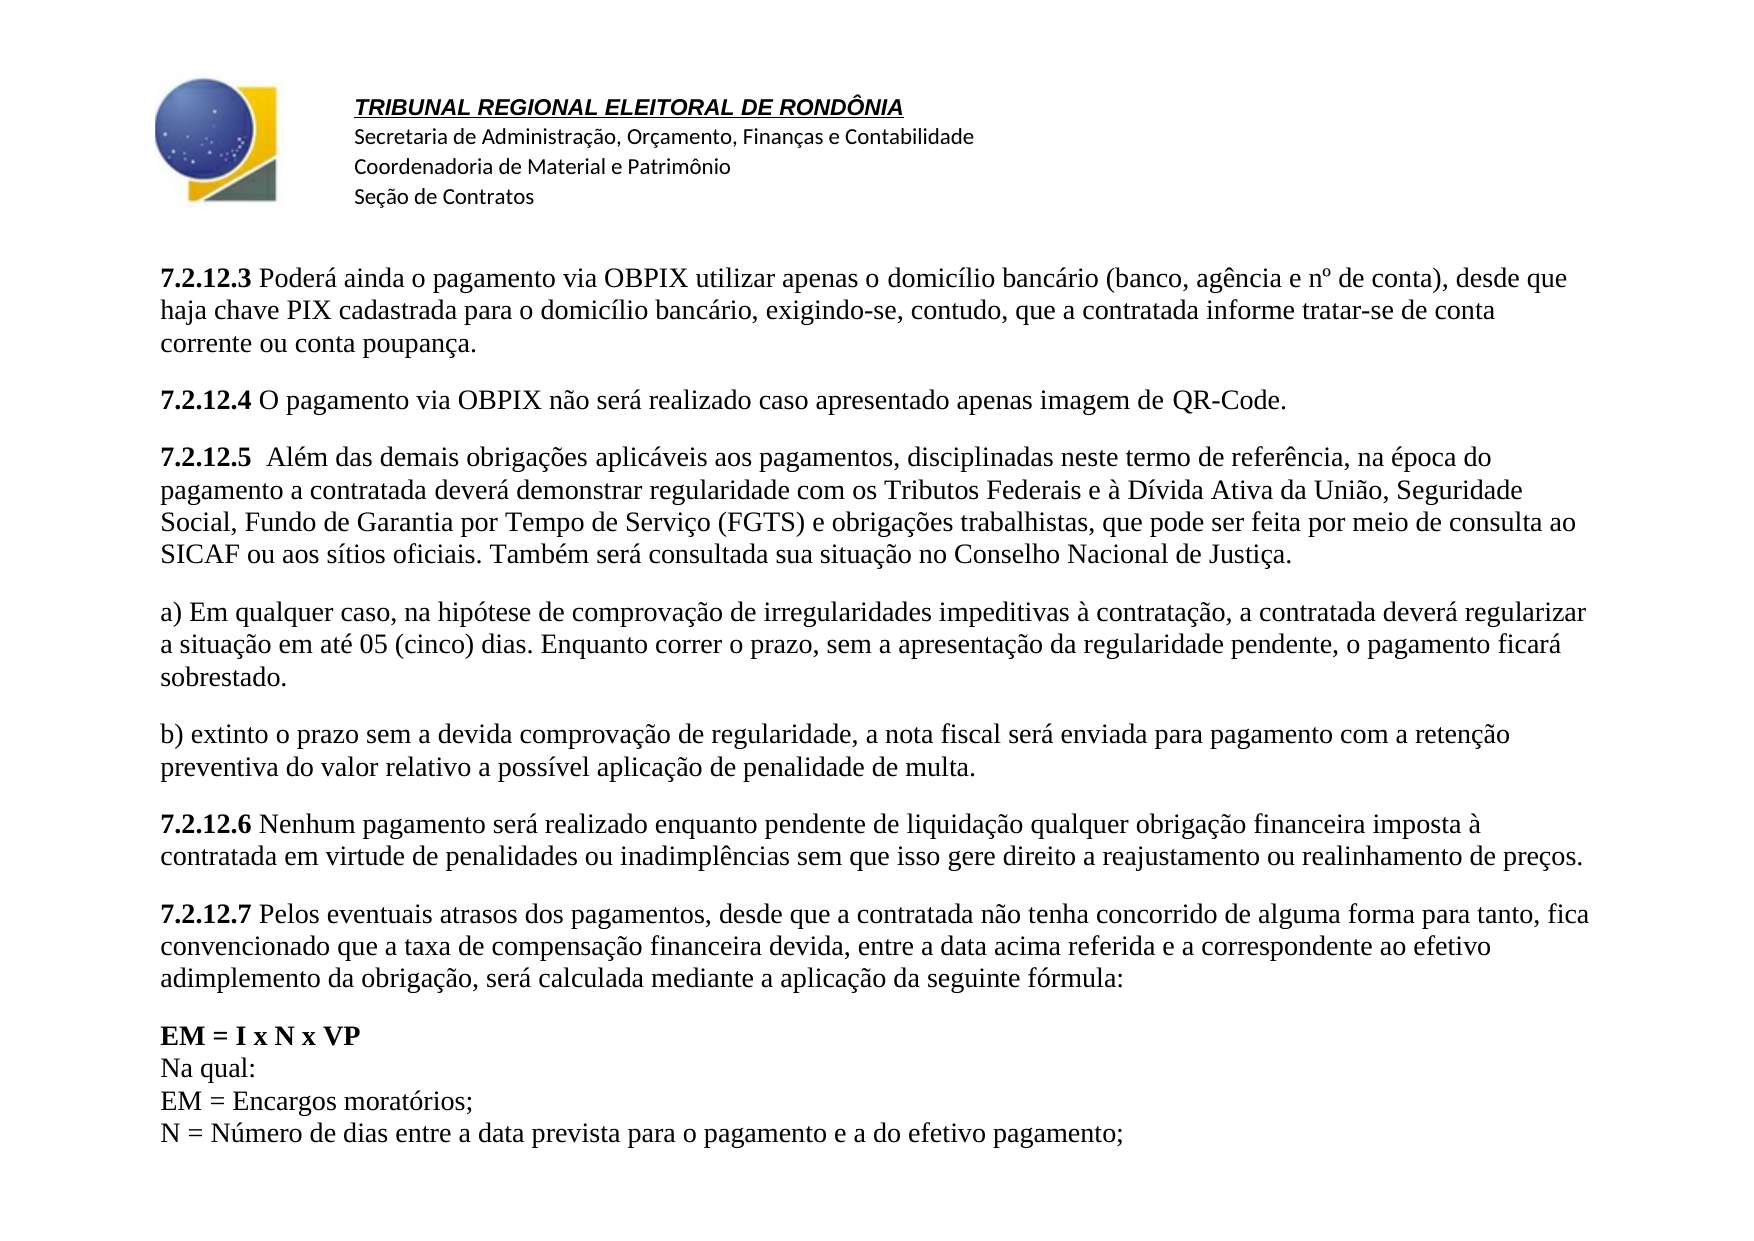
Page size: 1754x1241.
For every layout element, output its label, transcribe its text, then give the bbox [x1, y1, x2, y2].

text a) Em qualquer caso, na hipótese de comprovação de irregularidades impeditivas à contratação, a contratada deverá regularizar a situação em até 05 (cinco) dias. Enquanto correr o prazo, sem a apresentação da regularidade pendente, o pagamento ficará sobrestado. [160, 595, 1594, 692]
text 7.2.12.4 O pagamento via OBPIX não será realizado caso apresentado apenas imagem de QR-Code. [160, 383, 1594, 415]
text 7.2.12.3 Poderá ainda o pagamento via OBPIX utilizar apenas o domicílio bancário (banco, agência e nº de conta), desde que haja chave PIX cadastrada para o domicílio bancário, exigindo-se, contudo, que a contratada informe tratar-se de conta corrente ou conta poupança. [160, 261, 1594, 358]
text EM = I x N x VP Na qual: EM = Encargos moratórios; N = Número de dias entre a data prevista para o pagamento e a do efetivo pagamento; [160, 1019, 1594, 1148]
text 7.2.12.7 Pelos eventuais atrasos dos pagamentos, desde que a contratada não tenha concorrido de alguma forma para tanto, fica convencionado que a taxa de compensação financeira devida, entre a data acima referida e a correspondente ao efetivo adimplemento da obrigação, será calculada mediante a aplicação da seguinte fórmula: [160, 897, 1594, 994]
text 7.2.12.6 Nenhum pagamento será realizado enquanto pendente de liquidação qualquer obrigação financeira imposta à contratada em virtude de penalidades ou inadimplências sem que isso gere direito a reajustamento ou realinhamento de preços. [160, 807, 1594, 872]
text b) extinto o prazo sem a devida comprovação de regularidade, a nota fiscal será enviada para pagamento com a retenção preventiva do valor relativo a possível aplicação de penalidade de multa. [160, 717, 1594, 782]
text 7.2.12.5 Além das demais obrigações aplicáveis aos pagamentos, disciplinadas neste termo de referência, na época do pagamento a contratada deverá demonstrar regularidade com os Tributos Federais e à Dívida Ativa da União, Seguridade Social, Fundo de Garantia por Tempo de Serviço (FGTS) e obrigações trabalhistas, que pode ser feita por meio de consulta ao SICAF ou aos sítios oficiais. Também será consultada sua situação no Conselho Nacional de Justiça. [160, 440, 1594, 570]
